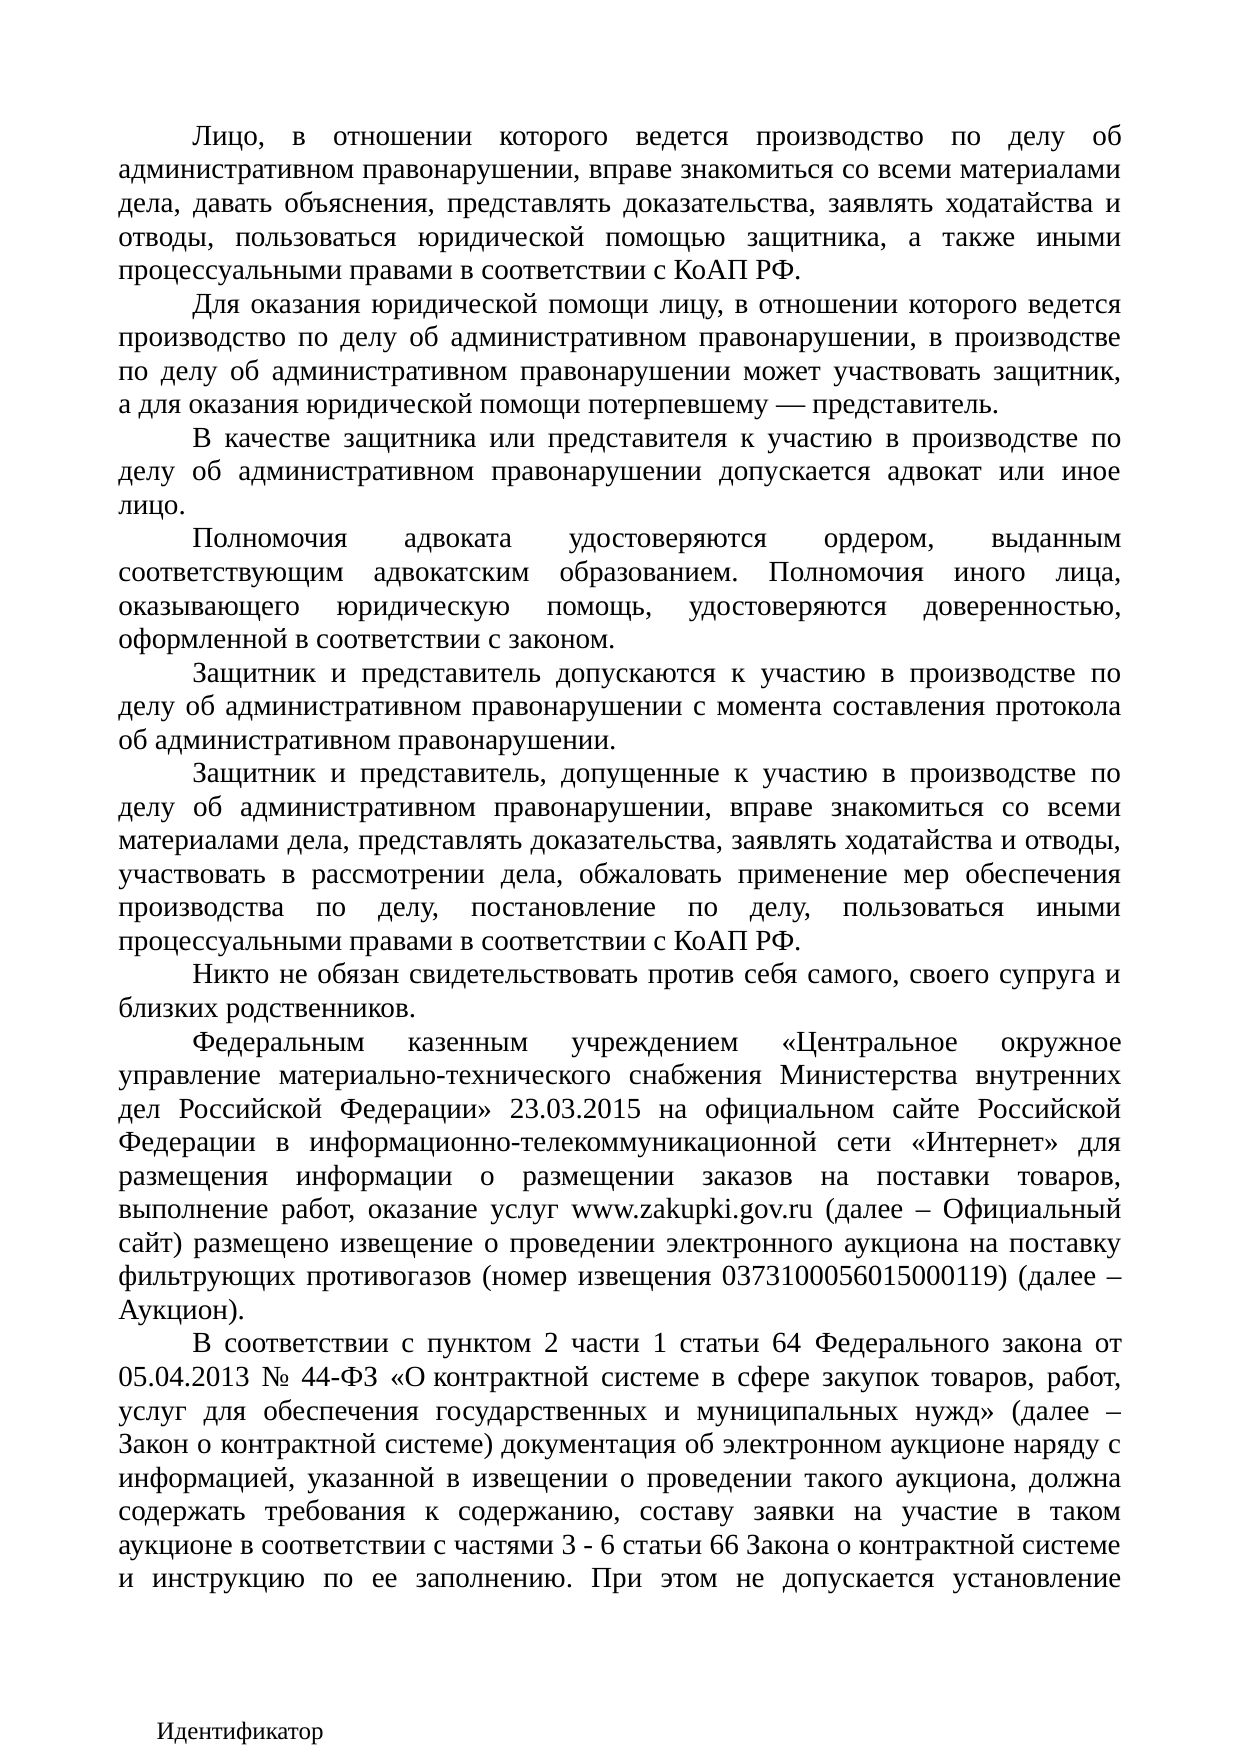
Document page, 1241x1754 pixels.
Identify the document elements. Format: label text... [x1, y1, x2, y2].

text Лицо, в отношении которого ведется производство по делу об административном правонарушении, вправе знакомиться со всеми материалами дела, давать объяснения, представлять доказательства, заявлять ходатайства и отводы, пользоваться юридической помощью защитника, а также иными процессуальными правами в соответствии с КоАП РФ. [118, 118, 1122, 286]
text Никто не обязан свидетельствовать против себя самого, своего супруга и близких родственников. [118, 957, 1122, 1024]
text Для оказания юридической помощи лицу, в отношении которого ведется производство по делу об административном правонарушении, в производстве по делу об административном правонарушении может участвовать защитник, а для оказания юридической помощи потерпевшему — представитель. [118, 286, 1122, 420]
text В соответствии с пунктом 2 части 1 статьи 64 Федерального закона от 05.04.2013 № 44-ФЗ «О контрактной системе в сфере закупок товаров, работ, услуг для обеспечения государственных и муниципальных нужд» (далее – Закон о контрактной системе) документация об электронном аукционе наряду с информацией, указанной в извещении о проведении такого аукциона, должна содержать требования к содержанию, составу заявки на участие в таком аукционе в соответствии с частями 3 - 6 статьи 66 Закона о контрактной системе и инструкцию по ее заполнению. При этом не допускается установление [118, 1326, 1122, 1594]
text Защитник и представитель, допущенные к участию в производстве по делу об административном правонарушении, вправе знакомиться со всеми материалами дела, представлять доказательства, заявлять ходатайства и отводы, участвовать в рассмотрении дела, обжаловать применение мер обеспечения производства по делу, постановление по делу, пользоваться иными процессуальными правами в соответствии с КоАП РФ. [118, 755, 1122, 957]
text Полномочия адвоката удостоверяются ордером, выданным соответствующим адвокатским образованием. Полномочия иного лица, оказывающего юридическую помощь, удостоверяются доверенностью, оформленной в соответствии с законом. [118, 521, 1122, 655]
text В качестве защитника или представителя к участию в производстве по делу об административном правонарушении допускается адвокат или иное лицо. [118, 420, 1122, 521]
text Федеральным казенным учреждением «Центральное окружное управление материально-технического снабжения Министерства внутренних дел Российской Федерации» 23.03.2015 на официальном сайте Российской Федерации в информационно-телекоммуникационной сети «Интернет» для размещения информации о размещении заказов на поставки товаров, выполнение работ, оказание услуг www.zakupki.gov.ru (далее – Официальный сайт) размещено извещение о проведении электронного аукциона на поставку фильтрующих противогазов (номер извещения 0373100056015000119) (далее – Аукцион). [118, 1024, 1122, 1326]
text Защитник и представитель допускаются к участию в производстве по делу об административном правонарушении с момента составления протокола об административном правонарушении. [118, 655, 1122, 755]
